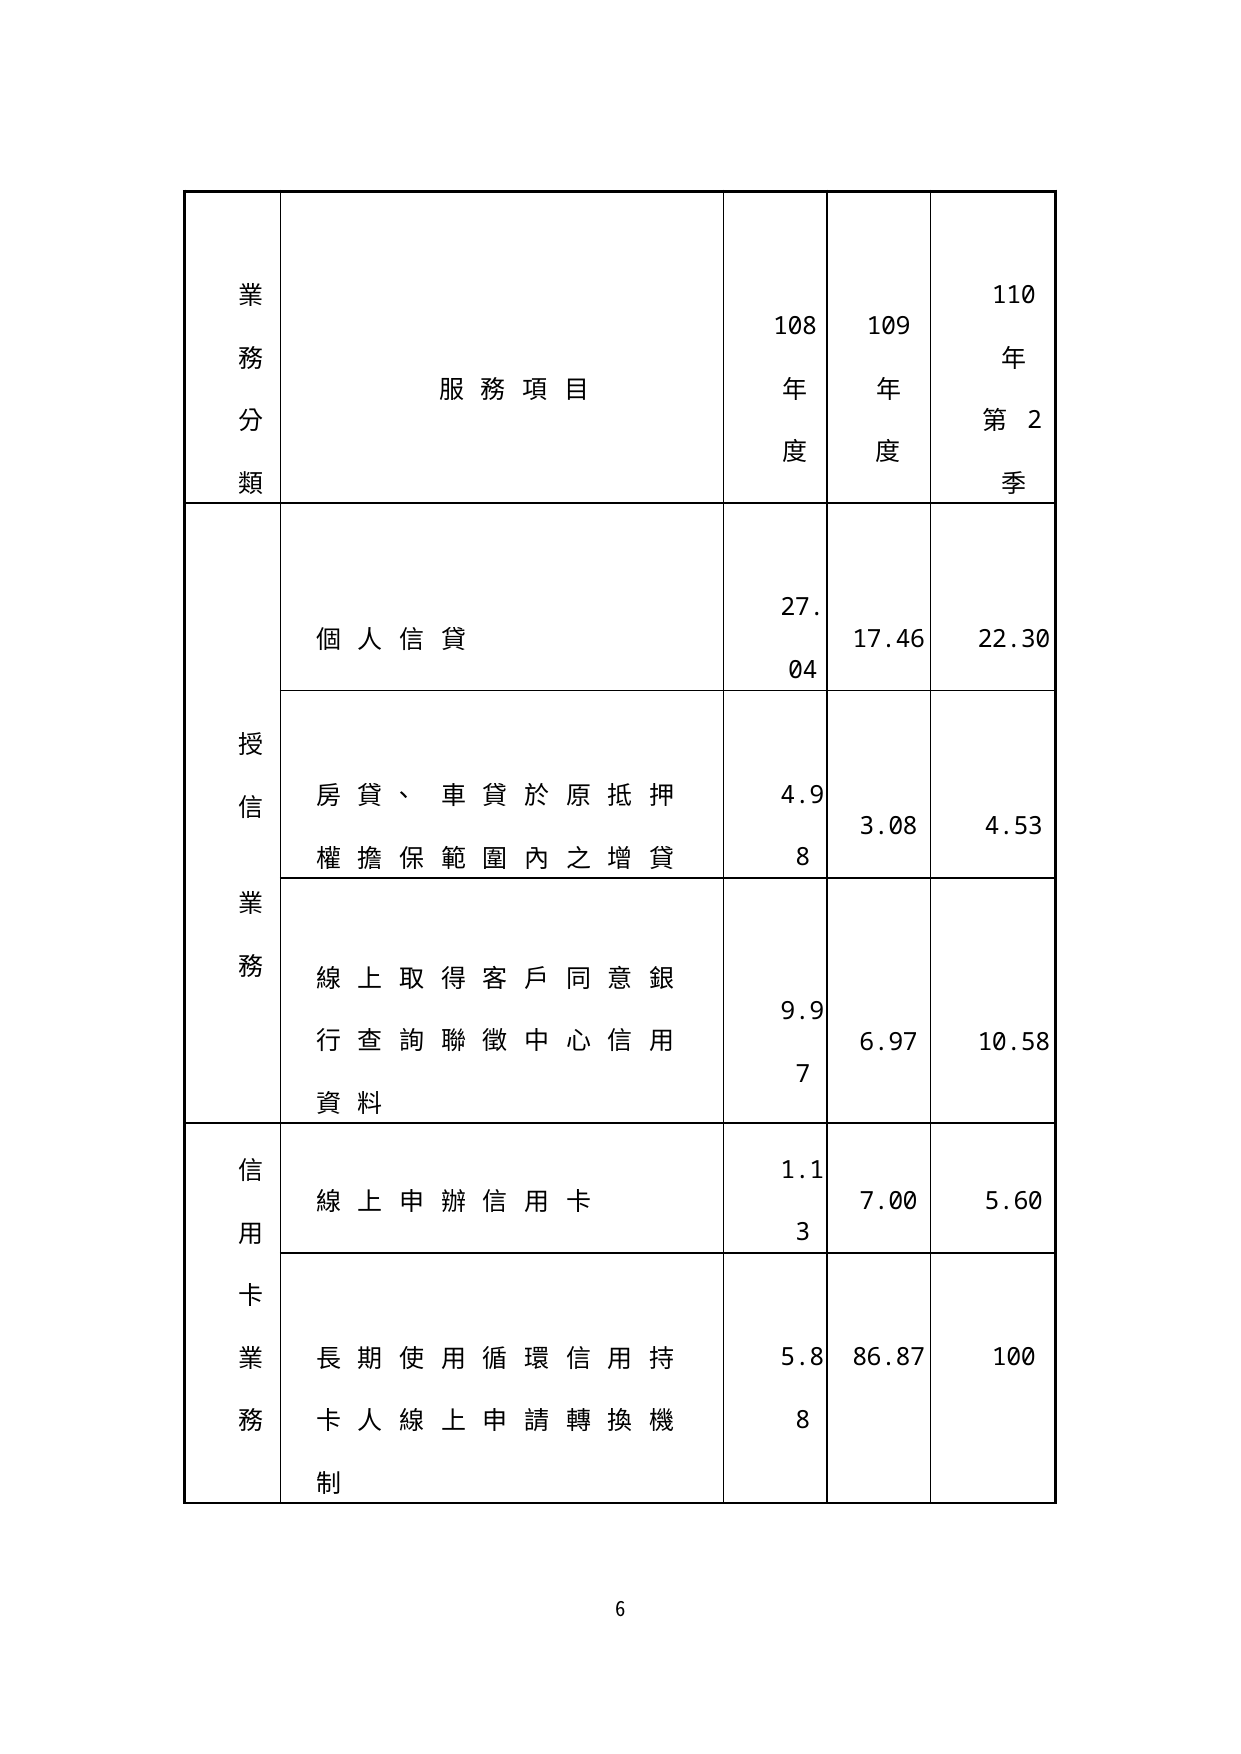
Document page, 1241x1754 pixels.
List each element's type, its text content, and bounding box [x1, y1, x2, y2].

table_header 110年 第2季 [931, 193, 1054, 502]
table_cell 100 [931, 1254, 1054, 1502]
table_cell 7.00 [828, 1124, 930, 1252]
table_cell 6.97 [828, 879, 930, 1122]
table_cell 17.46 [828, 504, 930, 689]
table_cell 4.53 [931, 691, 1054, 877]
table_cell 4.98 [724, 691, 826, 877]
table_cell 27.04 [724, 504, 826, 689]
table_cell 授信 業務 [186, 504, 280, 1122]
table_cell 線上取得客戶同意銀行查詢聯徵中心信用資料 [281, 879, 723, 1122]
table_cell 1.13 [724, 1124, 826, 1252]
table_header 109年度 [828, 193, 930, 502]
table_header 服務項目 [281, 193, 723, 502]
table_cell 信用卡業務 [186, 1124, 280, 1502]
table_header 業務 分類 [186, 193, 280, 502]
table_cell 3.08 [828, 691, 930, 877]
table_cell 5.88 [724, 1254, 826, 1502]
table_header 108年度 [724, 193, 826, 502]
table_cell 個人信貸 [281, 504, 723, 689]
table_cell 22.30 [931, 504, 1054, 689]
table_cell 86.87 [828, 1254, 930, 1502]
table_cell 10.58 [931, 879, 1054, 1122]
table_cell 線上申辦信用卡 [281, 1124, 723, 1252]
table_cell 長期使用循環信用持卡人線上申請轉換機制 [281, 1254, 723, 1502]
table_cell 5.60 [931, 1124, 1054, 1252]
table_cell 9.97 [724, 879, 826, 1122]
table_cell 房貸、車貸於原抵押權擔保範圍內之增貸 [281, 691, 723, 877]
